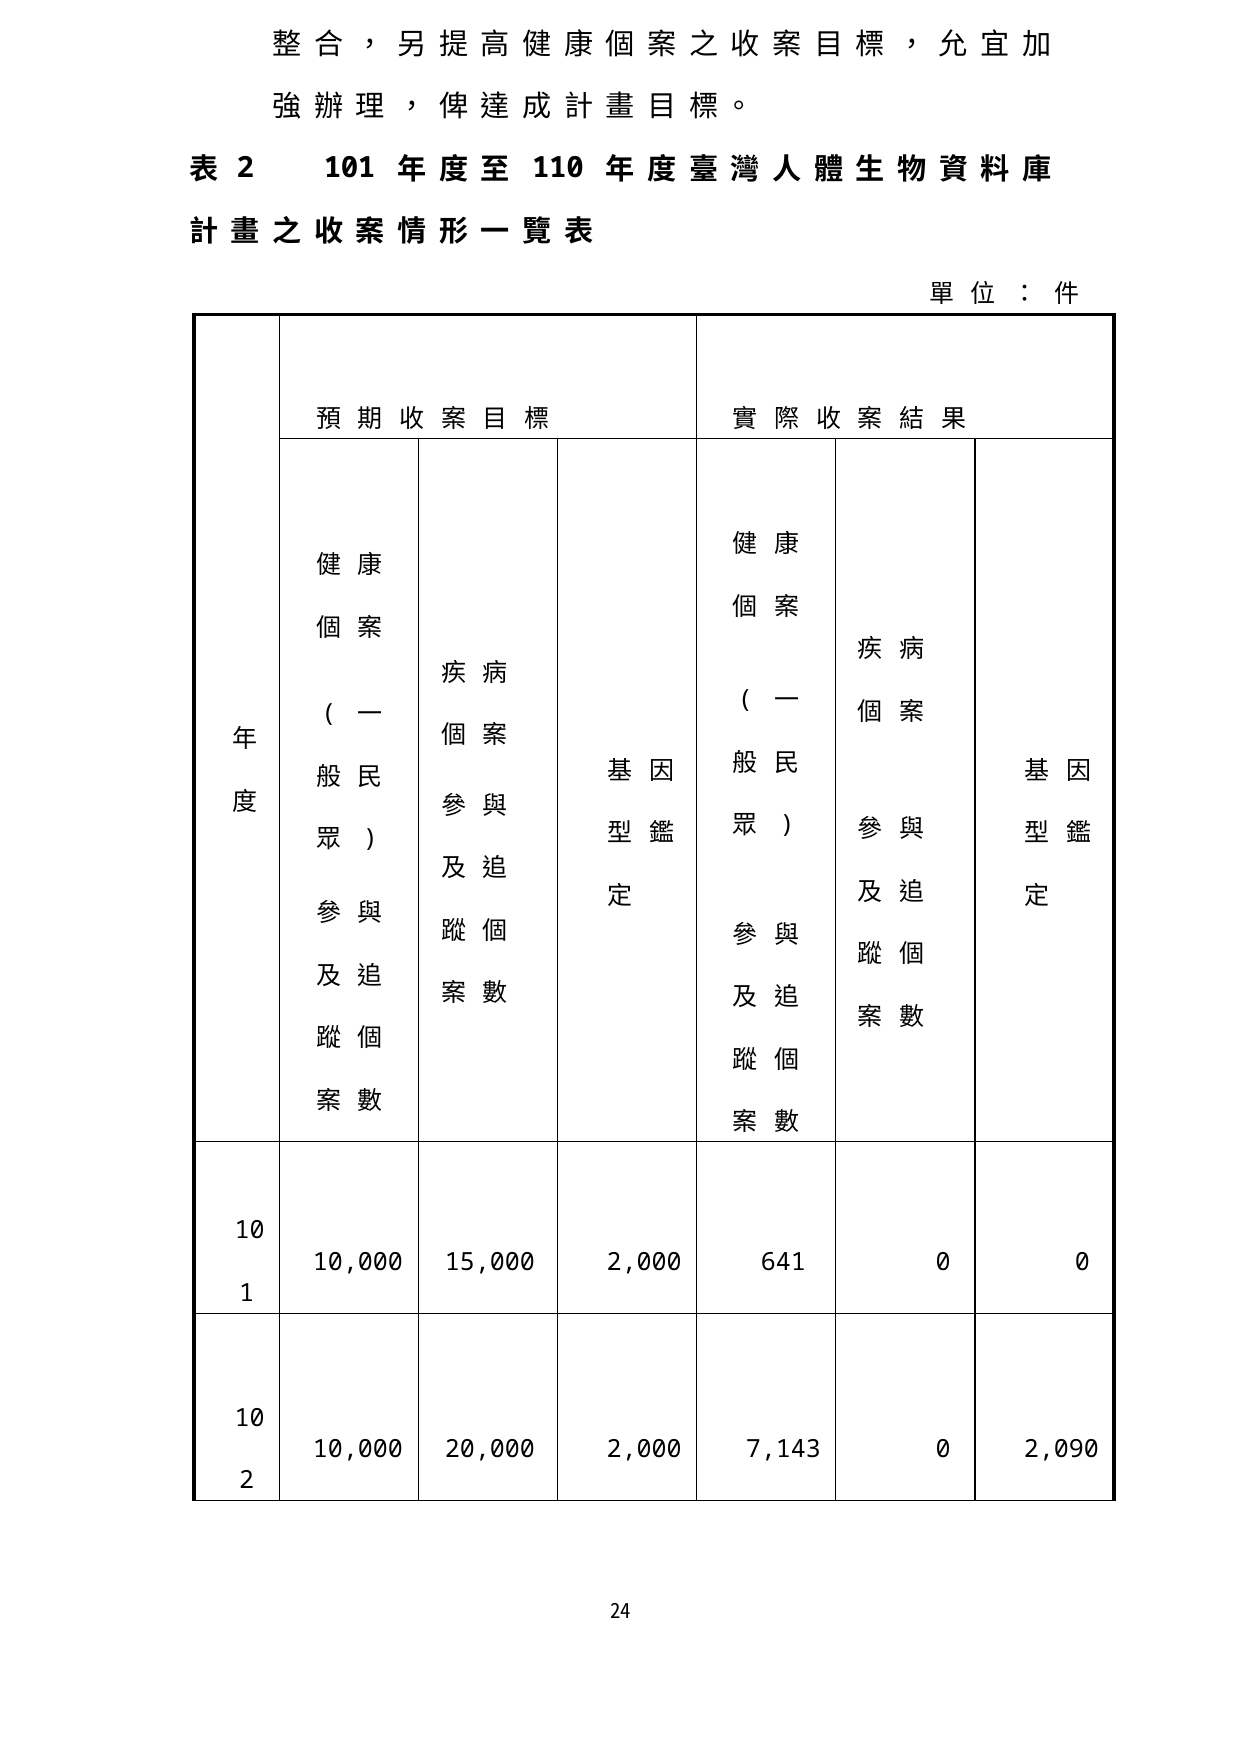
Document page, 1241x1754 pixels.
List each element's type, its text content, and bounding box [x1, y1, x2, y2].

table_cell 2,000 [558, 1314, 696, 1500]
table_cell 疾病個案 參與及追蹤個案數 [836, 439, 974, 1141]
table_cell 2,000 [558, 1142, 696, 1312]
table_cell 0 [836, 1314, 974, 1500]
text 表2 101年度至110年度臺灣人體生物資料庫計畫之收案情形一覽表 [183, 125, 1058, 250]
table_cell 10,000 [280, 1314, 418, 1500]
table_cell 102 [196, 1314, 279, 1500]
table_header 年度 [196, 316, 279, 1141]
table_header 實際收案結果 [697, 316, 1112, 437]
text 單位：件 [183, 250, 1087, 312]
table_cell 20,000 [419, 1314, 557, 1500]
table_cell 2,090 [976, 1314, 1112, 1500]
table_cell 疾病個案 參與及追蹤個案數 [419, 439, 557, 1141]
table_cell 15,000 [419, 1142, 557, 1312]
table_cell 7,143 [697, 1314, 835, 1500]
table_header 預期收案目標 [280, 316, 696, 437]
table_cell 10,000 [280, 1142, 418, 1312]
table_cell 101 [196, 1142, 279, 1312]
table_cell 基因型鑑定 [558, 439, 696, 1141]
table_cell 0 [976, 1142, 1112, 1312]
table_cell 基因型鑑定 [976, 439, 1112, 1141]
table_cell 641 [697, 1142, 835, 1312]
table_cell 健康個案 (一般民眾) 參與及追蹤個案數 [280, 439, 418, 1141]
table_cell 健康個案 (一般民眾) 參與及追蹤個案數 [697, 439, 835, 1141]
table_cell 0 [836, 1142, 974, 1312]
text 整合，另提高健康個案之收案目標，允宜加強辦理，俾達成計畫目標。 [242, 0, 1058, 125]
